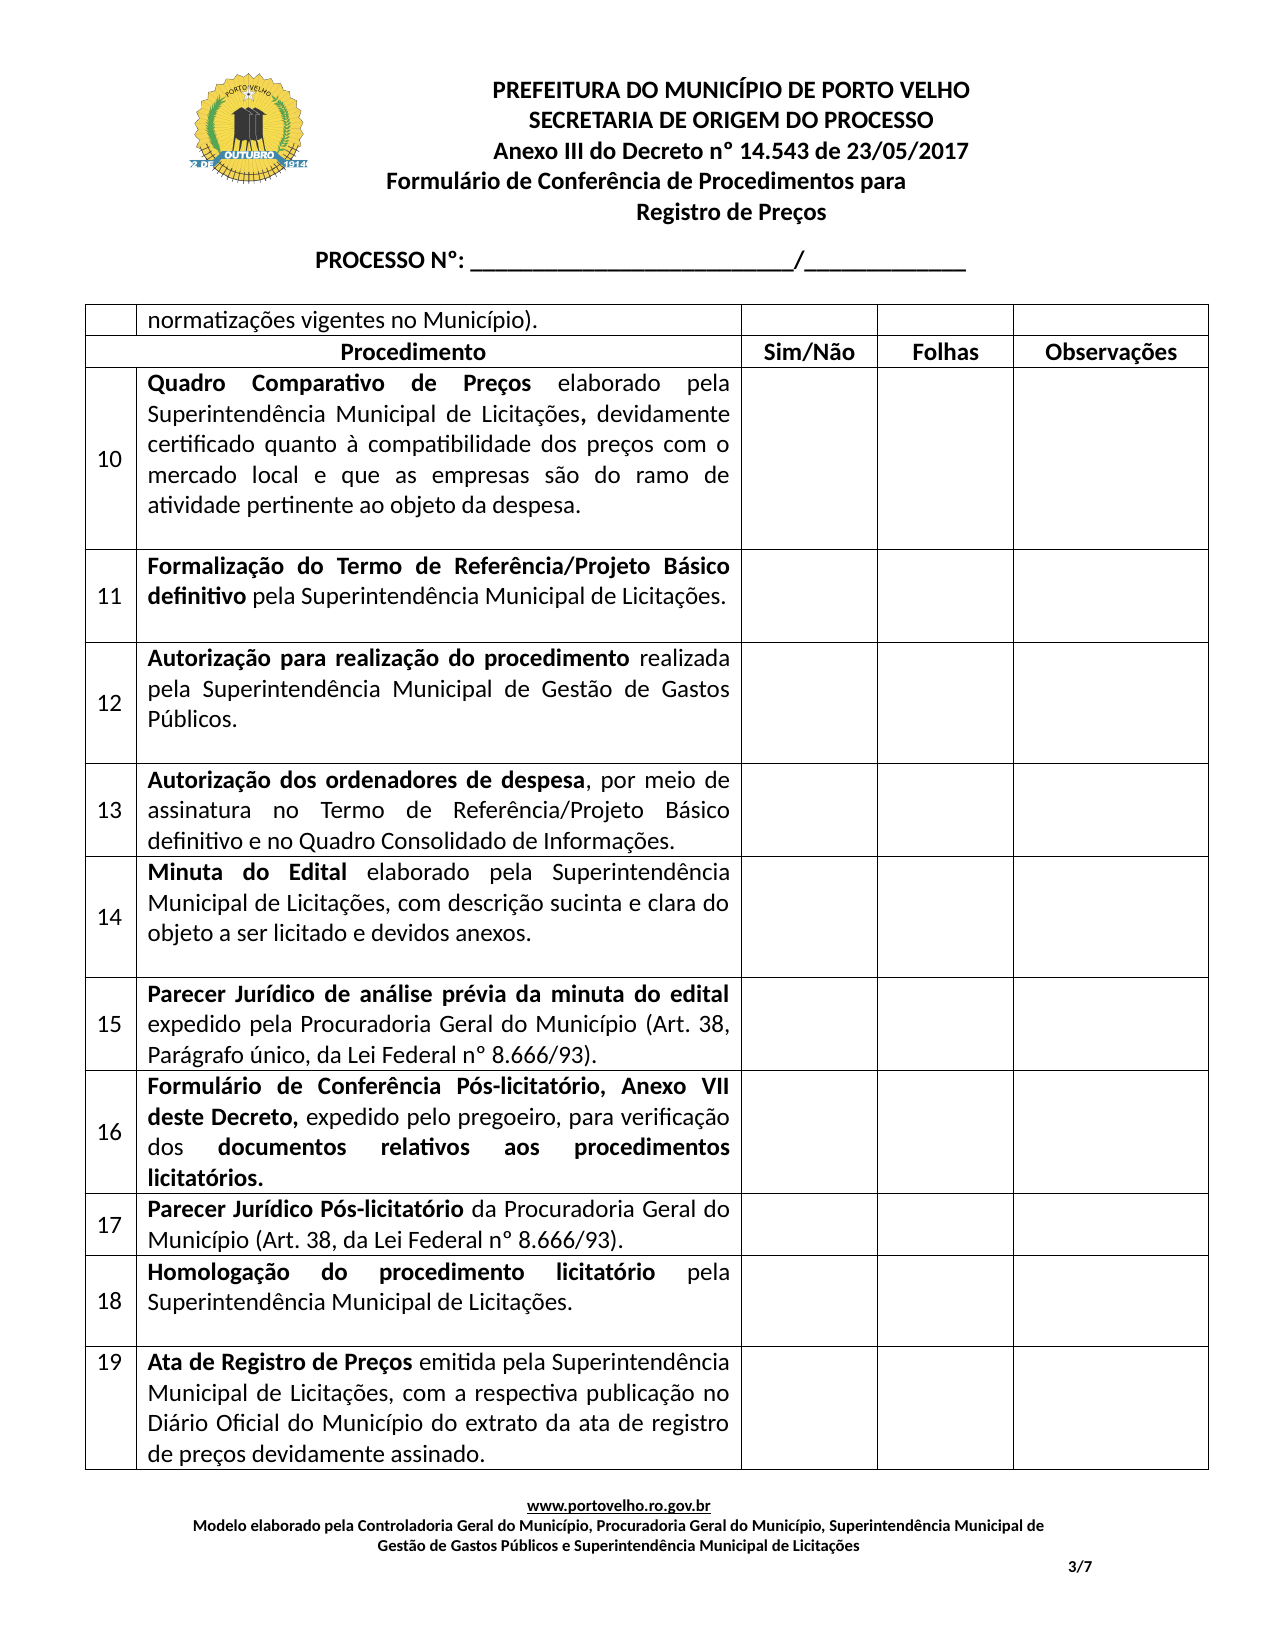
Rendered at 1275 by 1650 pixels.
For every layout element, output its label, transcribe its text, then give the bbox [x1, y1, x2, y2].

table_cell 12 [86, 643, 136, 763]
table_cell [742, 1256, 877, 1346]
table_cell Autorização para realização do procedimento realizada pela Superintendência Municipal de Gestão de Gastos Públicos. [137, 643, 741, 763]
table_cell [1014, 764, 1208, 856]
table_cell 15 [86, 978, 136, 1069]
table_cell [878, 978, 1013, 1069]
table_cell [1014, 1071, 1208, 1193]
table_cell [742, 1194, 877, 1255]
table_cell 16 [86, 1071, 136, 1193]
table_cell [1014, 1194, 1208, 1255]
table_cell Sim/Não [742, 336, 877, 367]
table_cell [1014, 1347, 1208, 1469]
table_cell 19 [86, 1347, 136, 1469]
table_cell [742, 305, 877, 335]
table_cell Parecer Jurídico de análise prévia da minuta do edital expedido pela Procuradoria Geral do Município (Art. 38, Parágrafo único, da Lei Federal nº 8.666/93). [137, 978, 741, 1069]
table_cell [1014, 305, 1208, 335]
table_cell [878, 305, 1013, 335]
table_cell [742, 368, 877, 549]
table_cell Folhas [878, 336, 1013, 367]
table_cell [878, 857, 1013, 977]
table_cell [878, 764, 1013, 856]
table_cell [878, 1071, 1013, 1193]
table_cell [1014, 857, 1208, 977]
table_cell [878, 1347, 1013, 1469]
table_cell [1014, 1256, 1208, 1346]
table_cell 11 [86, 550, 136, 642]
table_cell [1014, 550, 1208, 642]
table_cell normatizações vigentes no Município). [137, 305, 741, 335]
table_cell Procedimento [86, 336, 741, 367]
table_cell Autorização dos ordenadores de despesa, por meio de assinatura no Termo de Referência/Projeto Básico definitivo e no Quadro Consolidado de Informações. [137, 764, 741, 856]
table_cell 10 [86, 368, 136, 549]
table_cell [1014, 643, 1208, 763]
table_cell [742, 550, 877, 642]
table_cell [742, 857, 877, 977]
table_cell 18 [86, 1256, 136, 1346]
table_cell [878, 643, 1013, 763]
table_cell [878, 1194, 1013, 1255]
table_cell [878, 550, 1013, 642]
table_cell [742, 1347, 877, 1469]
table_cell [742, 643, 877, 763]
table_cell [1014, 978, 1208, 1069]
table_cell [1014, 368, 1208, 549]
table_cell Observações [1014, 336, 1208, 367]
table_cell Homologação do procedimento licitatório pela Superintendência Municipal de Licitações. [137, 1256, 741, 1346]
table_cell [878, 1256, 1013, 1346]
table_cell 17 [86, 1194, 136, 1255]
table_cell Formulário de Conferência Pós-licitatório, Anexo VII deste Decreto, expedido pelo pregoeiro, para verificação dos documentos relativos aos procedimentos licitatórios. [137, 1071, 741, 1193]
table_cell Parecer Jurídico Pós-licitatório da Procuradoria Geral do Município (Art. 38, da Lei Federal nº 8.666/93). [137, 1194, 741, 1255]
table_cell [742, 978, 877, 1069]
table_cell [742, 1071, 877, 1193]
table_cell Minuta do Edital elaborado pela Superintendência Municipal de Licitações, com descrição sucinta e clara do objeto a ser licitado e devidos anexos. [137, 857, 741, 977]
table_cell Quadro Comparativo de Preços elaborado pela Superintendência Municipal de Licitações, devidamente certificado quanto à compatibilidade dos preços com o mercado local e que as empresas são do ramo de atividade pertinente ao objeto da despesa. [137, 368, 741, 549]
table_cell [742, 764, 877, 856]
table_cell [878, 368, 1013, 549]
table_cell 13 [86, 764, 136, 856]
table_cell Formalização do Termo de Referência/Projeto Básico definitivo pela Superintendência Municipal de Licitações. [137, 550, 741, 642]
table_cell [86, 305, 136, 335]
table_cell Ata de Registro de Preços emitida pela Superintendência Municipal de Licitações, com a respectiva publicação no Diário Oficial do Município do extrato da ata de registro de preços devidamente assinado. [137, 1347, 741, 1469]
table_cell 14 [86, 857, 136, 977]
